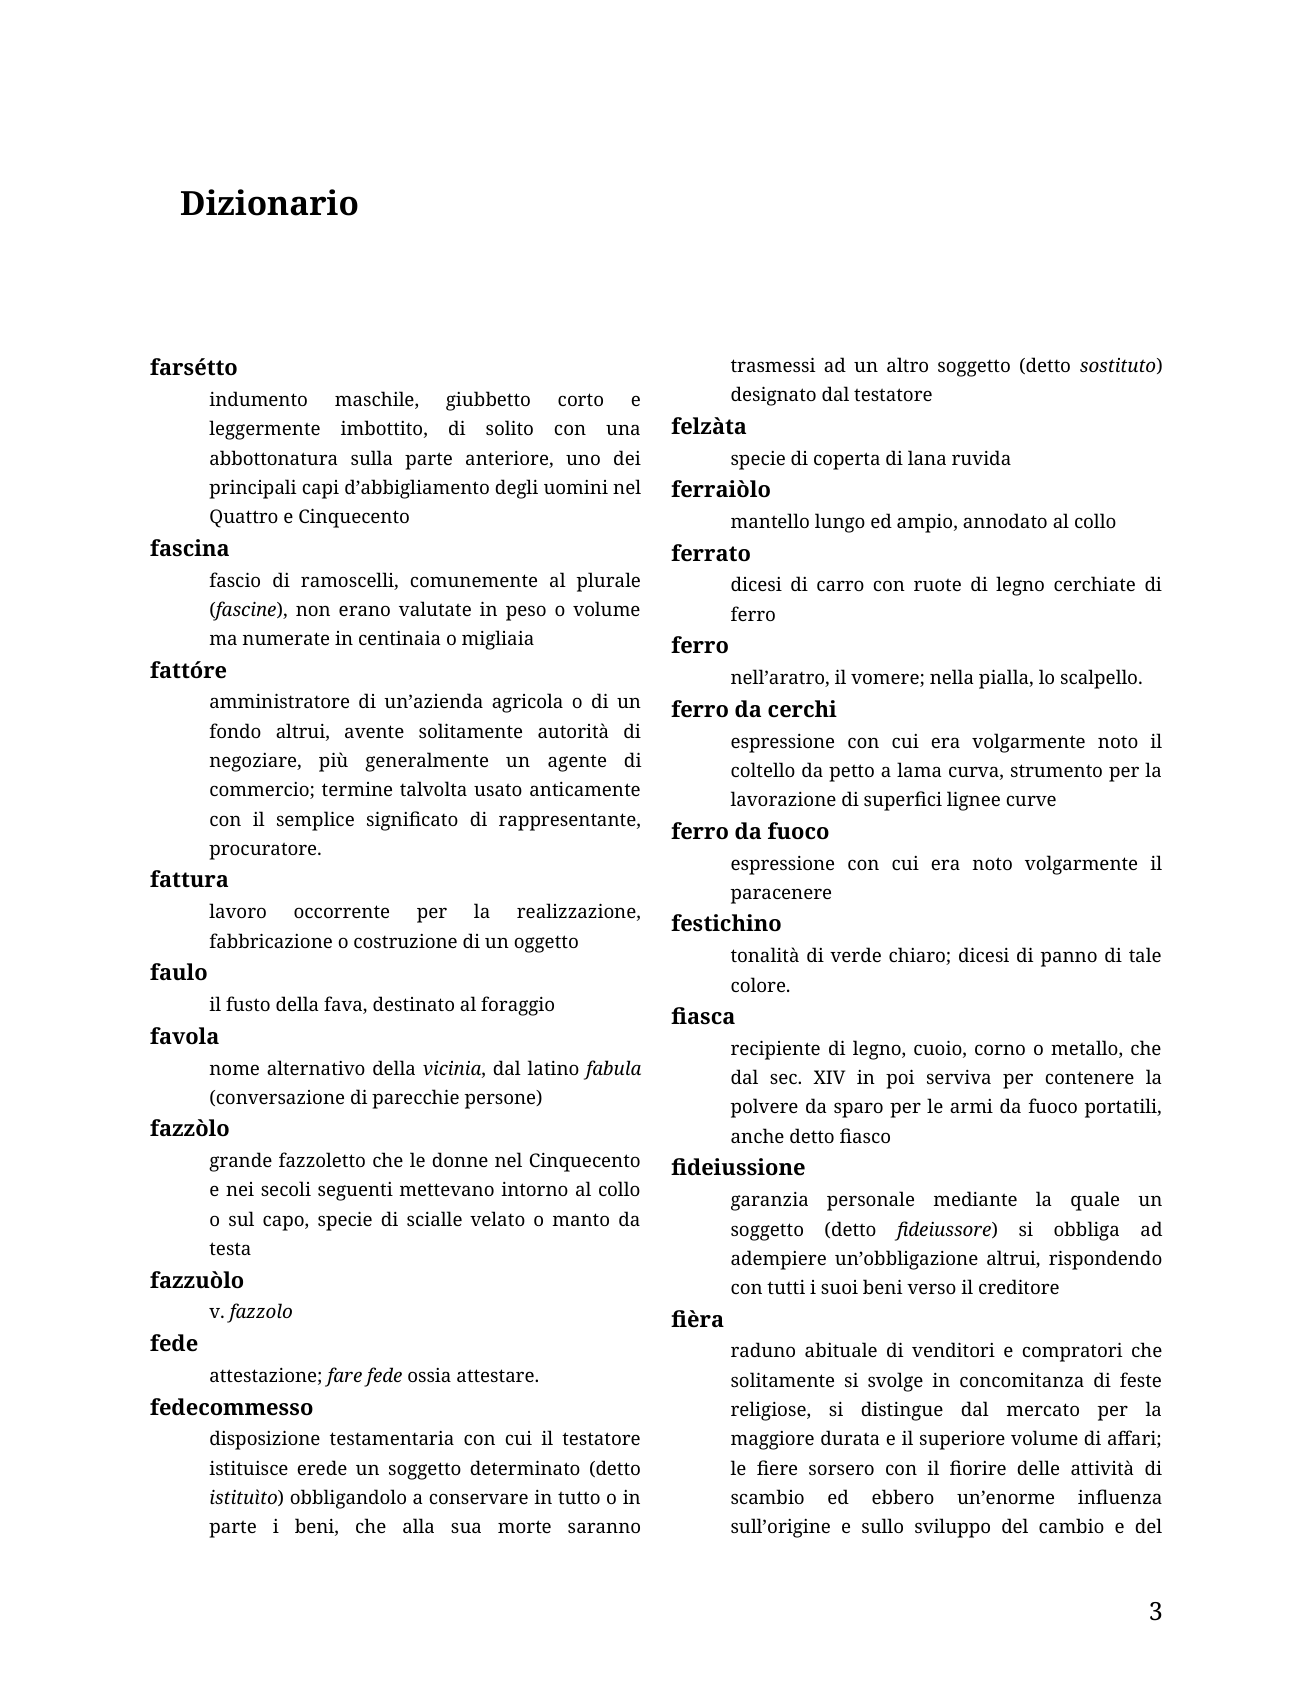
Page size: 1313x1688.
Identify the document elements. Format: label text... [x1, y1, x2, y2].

subtitle fazzuòlo [150, 1264, 641, 1294]
subtitle Dizionario [150, 180, 1162, 225]
text lavoro occorrente per la realizzazione, fabbricazione o costruzione di un oggetto [209, 899, 641, 953]
text garanzia personale mediante la quale un soggetto (detto fideiussore) si obbliga ad adempiere un’obbligazione altrui, rispondendo con tutti i suoi beni verso il creditore [730, 1187, 1162, 1300]
text espressione con cui era noto volgarmente il paracenere [730, 850, 1162, 905]
text disposizione testamentaria con cui il testatore istituisce erede un soggetto determinato (detto istituìto) obbligandolo a conservare in tutto o in parte i beni, che alla sua morte saranno [209, 1426, 641, 1539]
text fascio di ramoscelli, comunemente al plurale (fascine), non erano valutate in peso o volume ma numerate in centinaia o migliaia [209, 567, 641, 651]
subtitle favola [150, 1021, 641, 1050]
subtitle fiasca [671, 1001, 1162, 1031]
text attestazione; fare fede ossia attestare. [209, 1362, 641, 1388]
text recipiente di legno, cuoio, corno o metallo, che dal sec. XIV in poi serviva per contenere la polvere da sparo per le armi da fuoco portatili, anche detto fiasco [730, 1035, 1162, 1149]
subtitle fideiussione [671, 1152, 1162, 1182]
subtitle ferro da fuoco [671, 816, 1162, 846]
text amministratore di un’azienda agricola o di un fondo altrui, avente solitamente autorità di negoziare, più generalmente un agente di commercio; termine talvolta usato anticamente con il semplice significato di rappresentante, procuratore. [209, 689, 641, 861]
text indumento maschile, giubbetto corto e leggermente imbottito, di solito con una abbottonatura sulla parte anteriore, uno dei principali capi d’abbigliamento degli uomini nel Quattro e Cinquecento [209, 386, 641, 529]
text dicesi di carro con ruote di legno cerchiate di ferro [730, 572, 1162, 627]
text tonalità di verde chiaro; dicesi di panno di tale colore. [730, 943, 1162, 997]
subtitle fazzòlo [150, 1113, 641, 1143]
subtitle felzàta [671, 411, 1162, 441]
subtitle ferraiòlo [671, 474, 1162, 504]
subtitle ferro [671, 630, 1162, 660]
subtitle festichino [671, 908, 1162, 938]
text raduno abituale di venditori e compratori che solitamente si svolge in concomitanza di feste religiose, si distingue dal mercato per la maggiore durata e il superiore volume di affari; le fiere sorsero con il fiorire delle attività di scambio ed ebbero un’enorme influenza sull’origine e sullo sviluppo del cambio e del [730, 1338, 1162, 1539]
text espressione con cui era volgarmente noto il coltello da petto a lama curva, strumento per la lavorazione di superfici lignee curve [730, 728, 1162, 812]
text trasmessi ad un altro soggetto (detto sostituto) designato dal testatore [730, 352, 1162, 407]
text nome alternativo della vicinia, dal latino fabula (conversazione di parecchie persone) [209, 1055, 641, 1109]
subtitle ferro da cerchi [671, 694, 1162, 723]
subtitle fattóre [150, 655, 641, 684]
text v. fazzolo [209, 1299, 641, 1324]
text grande fazzoletto che le donne nel Cinquecento e nei secoli seguenti mettevano intorno al collo o sul capo, specie di scialle velato o manto da testa [209, 1147, 641, 1261]
subtitle fedecommesso [150, 1391, 641, 1421]
subtitle farsétto [150, 352, 641, 382]
text mantello lungo ed ampio, annodato al collo [730, 508, 1162, 534]
text il fusto della fava, destinato al foraggio [209, 991, 641, 1017]
subtitle fede [150, 1328, 641, 1358]
subtitle fattura [150, 864, 641, 894]
text nell’aratro, il vomere; nella pialla, lo scalpello. [730, 664, 1162, 690]
subtitle ferrato [671, 538, 1162, 567]
text specie di coperta di lana ruvida [730, 445, 1162, 470]
subtitle fascina [150, 533, 641, 562]
subtitle fièra [671, 1304, 1162, 1333]
subtitle faulo [150, 957, 641, 987]
